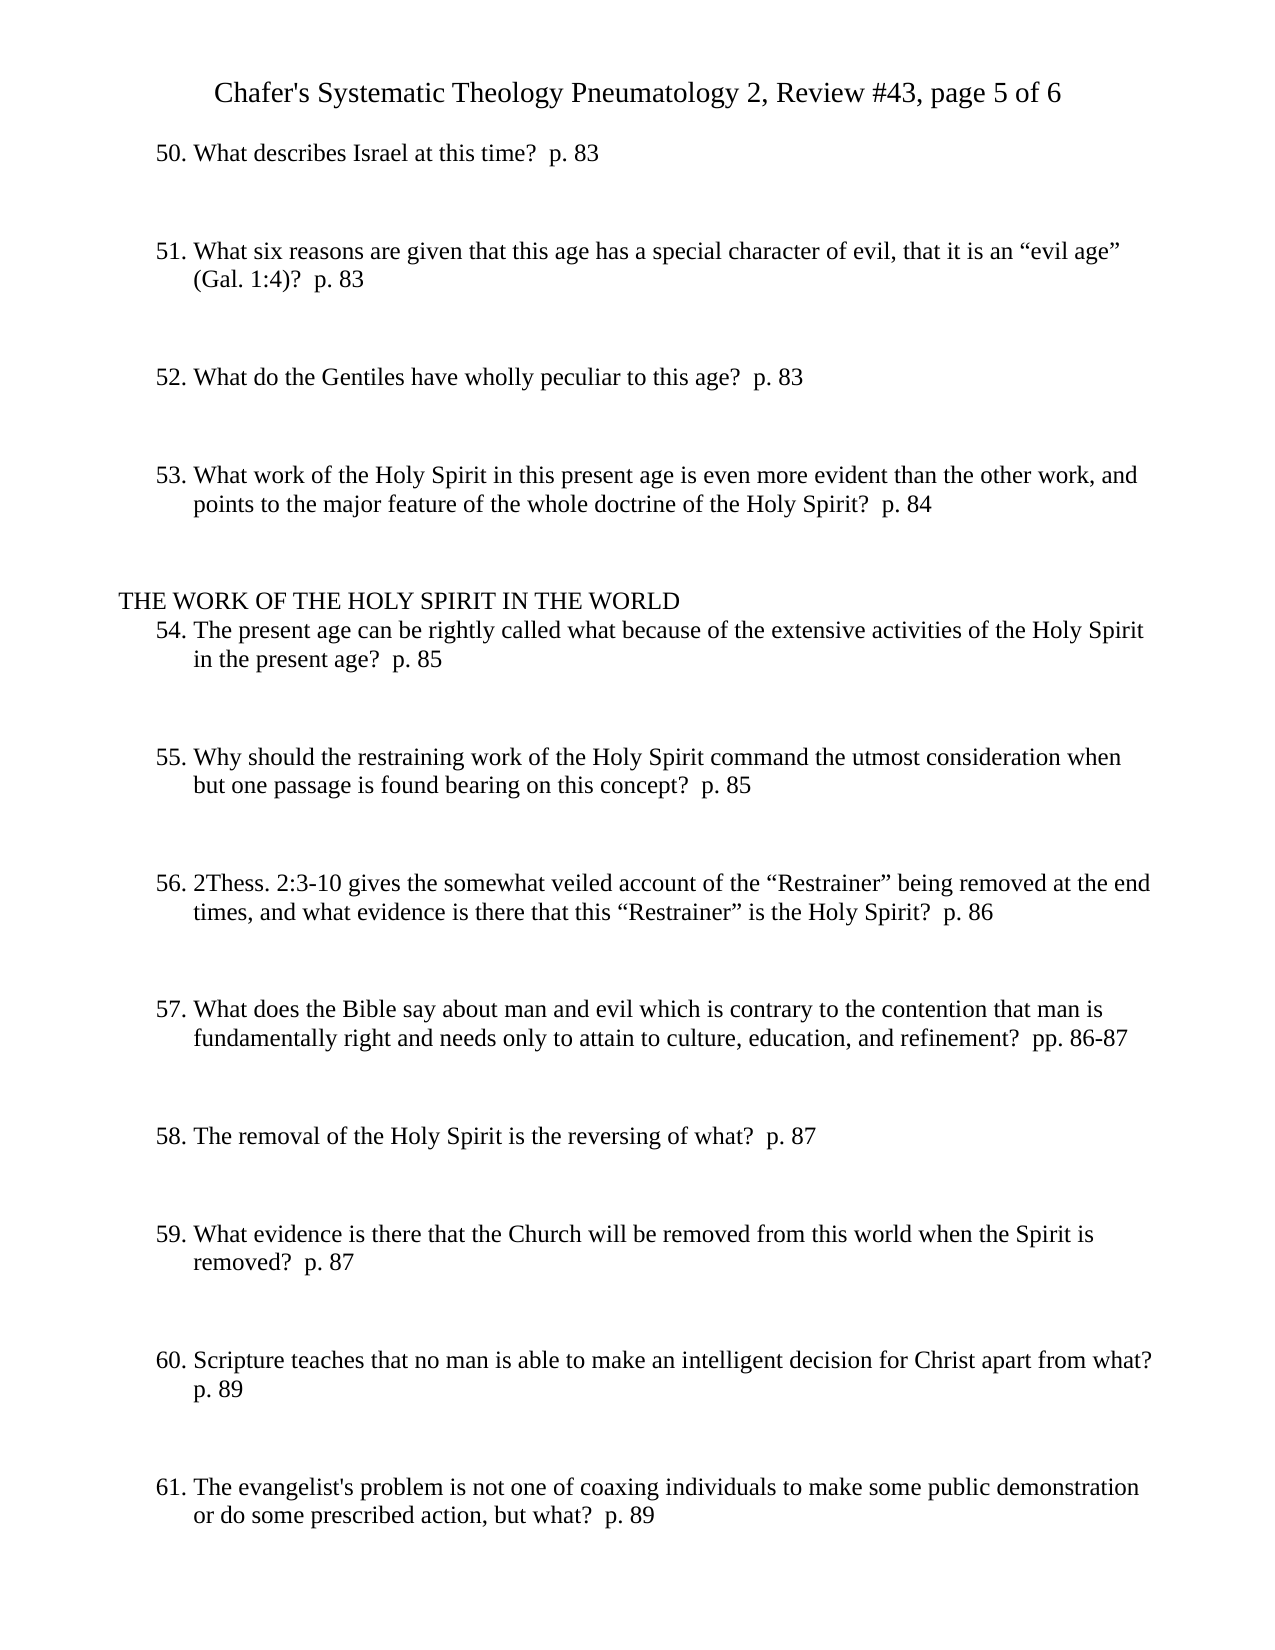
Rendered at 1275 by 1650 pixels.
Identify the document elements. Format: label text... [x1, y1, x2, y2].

list Why should the restraining work of the Holy Spirit command the utmost consideration when but one passage is found bearing on this concept? p. 85 [156, 742, 1157, 799]
list The removal of the Holy Spirit is the reversing of what? p. 87 [156, 1121, 1157, 1150]
list What six reasons are given that this age has a special character of evil, that it is an “evil age” (Gal. 1:4)? p. 83 [156, 236, 1157, 293]
list The present age can be rightly called what because of the extensive activities of the Holy Spirit in the present age? p. 85 [156, 615, 1157, 673]
list The evangelist's problem is not one of coaxing individuals to make some public demonstration or do some prescribed action, but what? p. 89 [156, 1472, 1157, 1529]
list What work of the Holy Spirit in this present age is even more evident than the other work, and points to the major feature of the whole doctrine of the Holy Spirit? p. 84 [156, 460, 1157, 517]
list What describes Israel at this time? p. 83 [156, 138, 1157, 167]
list 2Thess. 2:3-10 gives the somewhat veiled account of the “Restrainer” being removed at the end times, and what evidence is there that this “Restrainer” is the Holy Spirit? p. 86 [156, 868, 1157, 926]
text THE WORK OF THE HOLY SPIRIT IN THE WORLD [118, 586, 1157, 615]
list What evidence is there that the Church will be removed from this world when the Spirit is removed? p. 87 [156, 1219, 1157, 1276]
list Scripture teaches that no man is able to make an intelligent decision for Christ apart from what? p. 89 [156, 1345, 1157, 1403]
list What do the Gentiles have wholly peculiar to this age? p. 83 [156, 362, 1157, 391]
list What does the Bible say about man and evil which is contrary to the contention that man is fundamentally right and needs only to attain to culture, education, and refinement? pp. 86-87 [156, 994, 1157, 1052]
